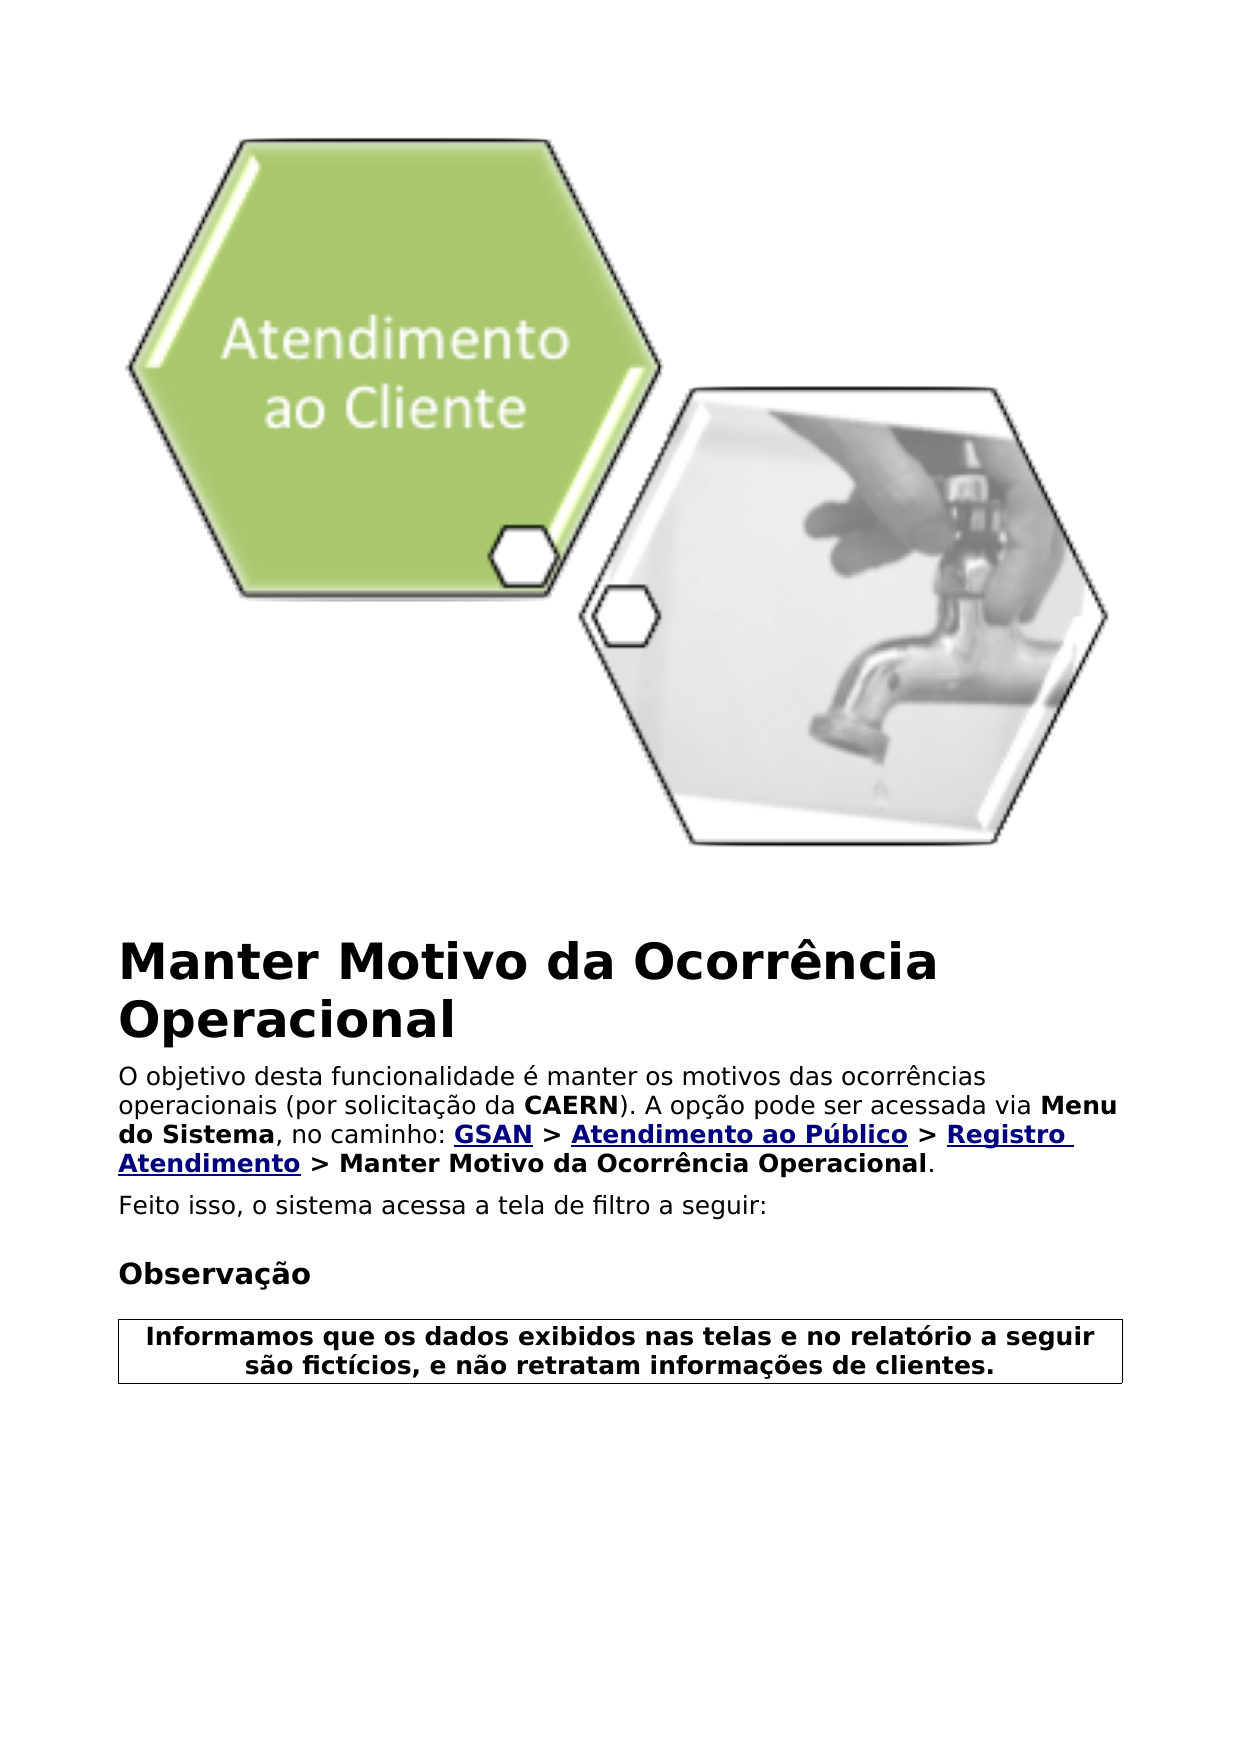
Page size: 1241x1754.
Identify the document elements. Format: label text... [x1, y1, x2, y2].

subtitle Observação [118, 1257, 1122, 1291]
text Feito isso, o sistema acessa a tela de filtro a seguir: [118, 1191, 1122, 1220]
subtitle Manter Motivo da Ocorrência Operacional [118, 933, 1122, 1049]
table_header Informamos que os dados exibidos nas telas e no relatório a seguir são fictícios, e não retratam informações de clientes. [119, 1320, 1122, 1383]
text O objetivo desta funcionalidade é manter os motivos das ocorrências operacionais (por solicitação da CAERN). A opção pode ser acessada via Menu do Sistema, no caminho: GSAN > Atendimento ao Público > Registro Atendimento > Manter Motivo da Ocorrência Operacional. [118, 1062, 1122, 1178]
picture [118, 118, 1123, 866]
